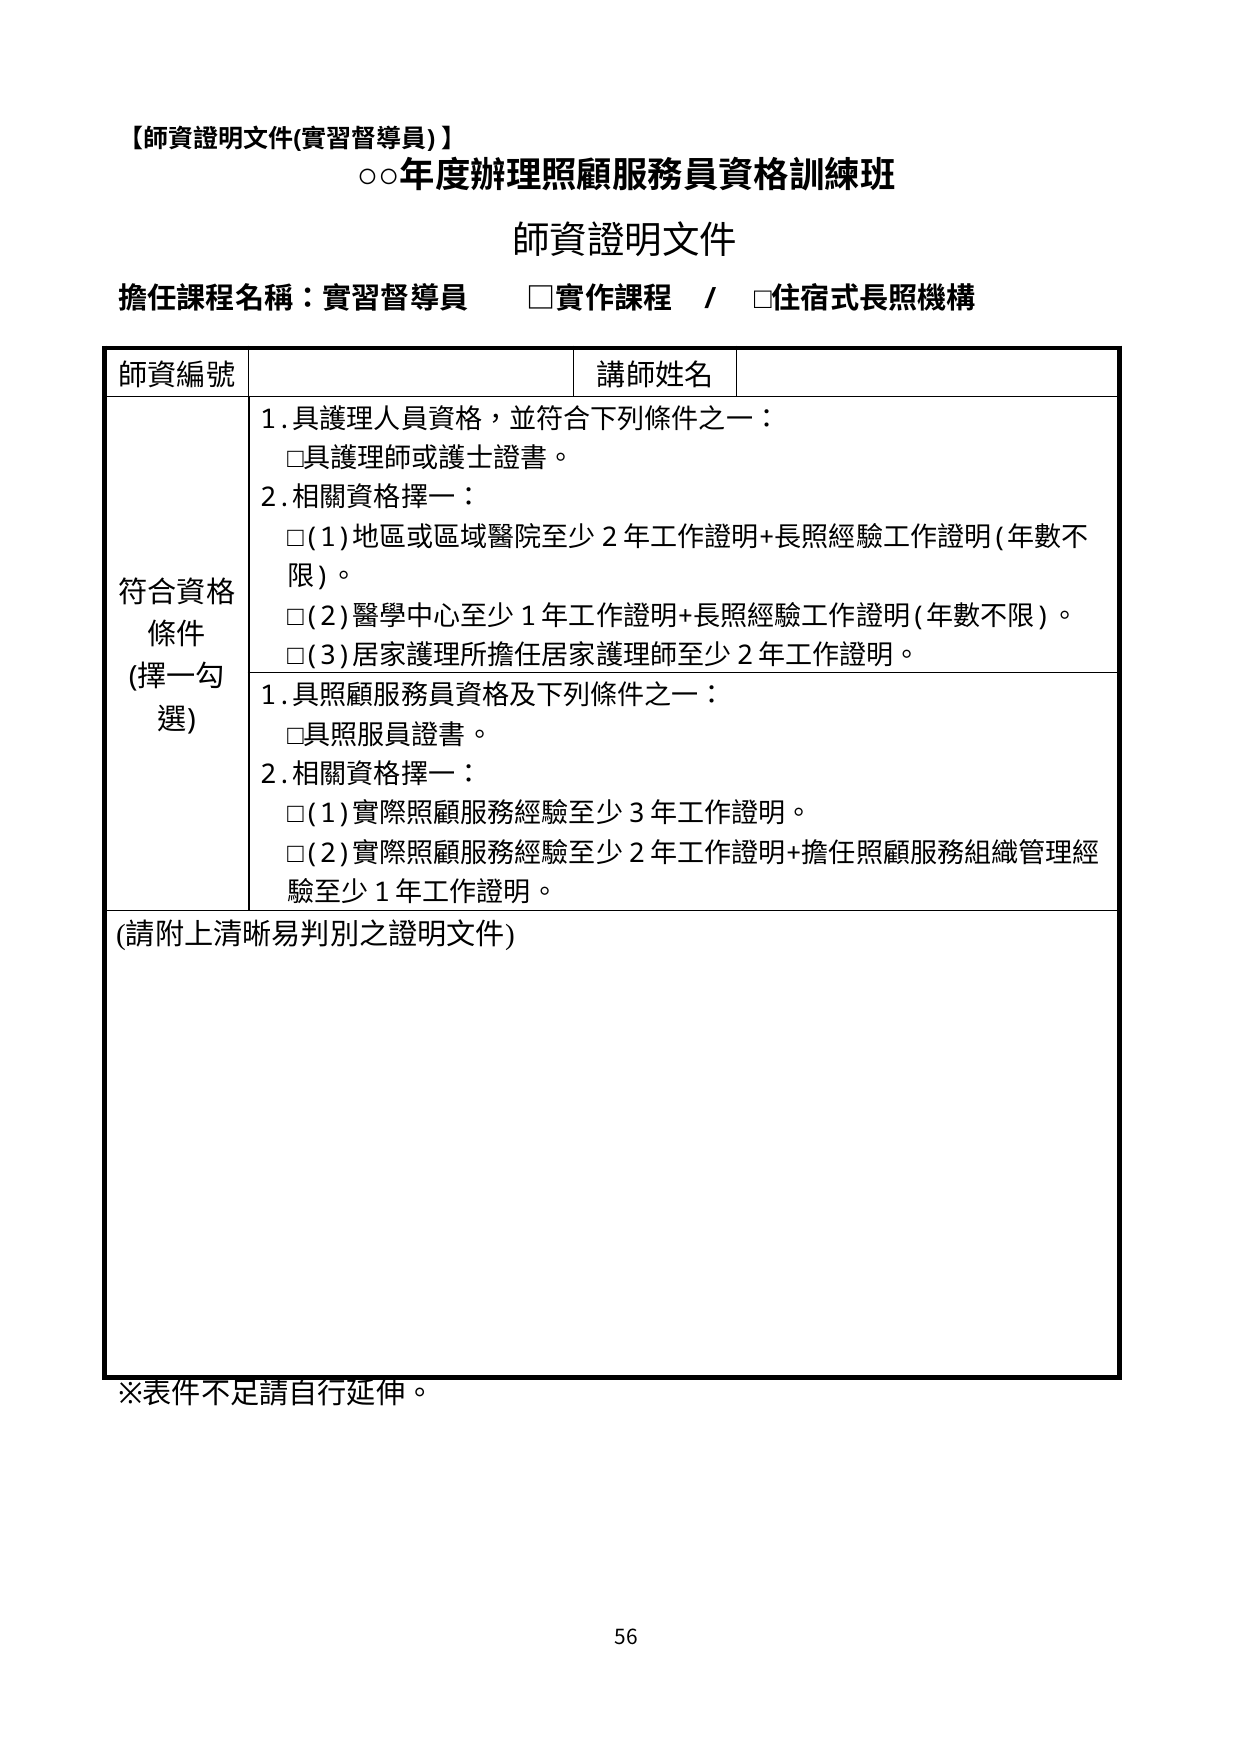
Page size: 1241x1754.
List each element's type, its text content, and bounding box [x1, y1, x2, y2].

table_header [249, 350, 573, 396]
text 擔任課程名稱：實習督導員 □實作課程 / □住宿式長照機構 [118, 275, 1134, 317]
table_header 講師姓名 [574, 350, 736, 396]
table_cell 1.具護理人員資格，並符合下列條件之一： □具護理師或護士證書。 2.相關資格擇一： □(1)地區或區域醫院至少2年工作證明+長照經驗工作證明(年數不限)。 □(2)醫學中心至少1年工作證明+長照經驗工作證明(年數不限)。 □(3)居家護理所擔任居家護理師至少2年工作證明。 [250, 397, 1117, 672]
text ※表件不足請自行延伸。 [118, 1380, 1134, 1409]
table_cell 1.具照顧服務員資格及下列條件之一： □具照服員證書。 2.相關資格擇一： □(1)實際照顧服務經驗至少3年工作證明。 □(2)實際照顧服務經驗至少2年工作證明+擔任照顧服務組織管理經驗至少1年工作證明。 [250, 673, 1117, 909]
table_header [737, 350, 1117, 396]
table_cell (請附上清晰易判別之證明文件) [107, 911, 1117, 1375]
table_header 師資編號 [107, 350, 248, 396]
text ○○年度辦理照顧服務員資格訓練班 [118, 154, 1134, 196]
text 師資證明文件 [118, 215, 1131, 263]
table_cell 符合資格條件 (擇一勾選) [107, 397, 248, 909]
text 【師資證明文件(實習督導員) 】 [118, 118, 1134, 154]
